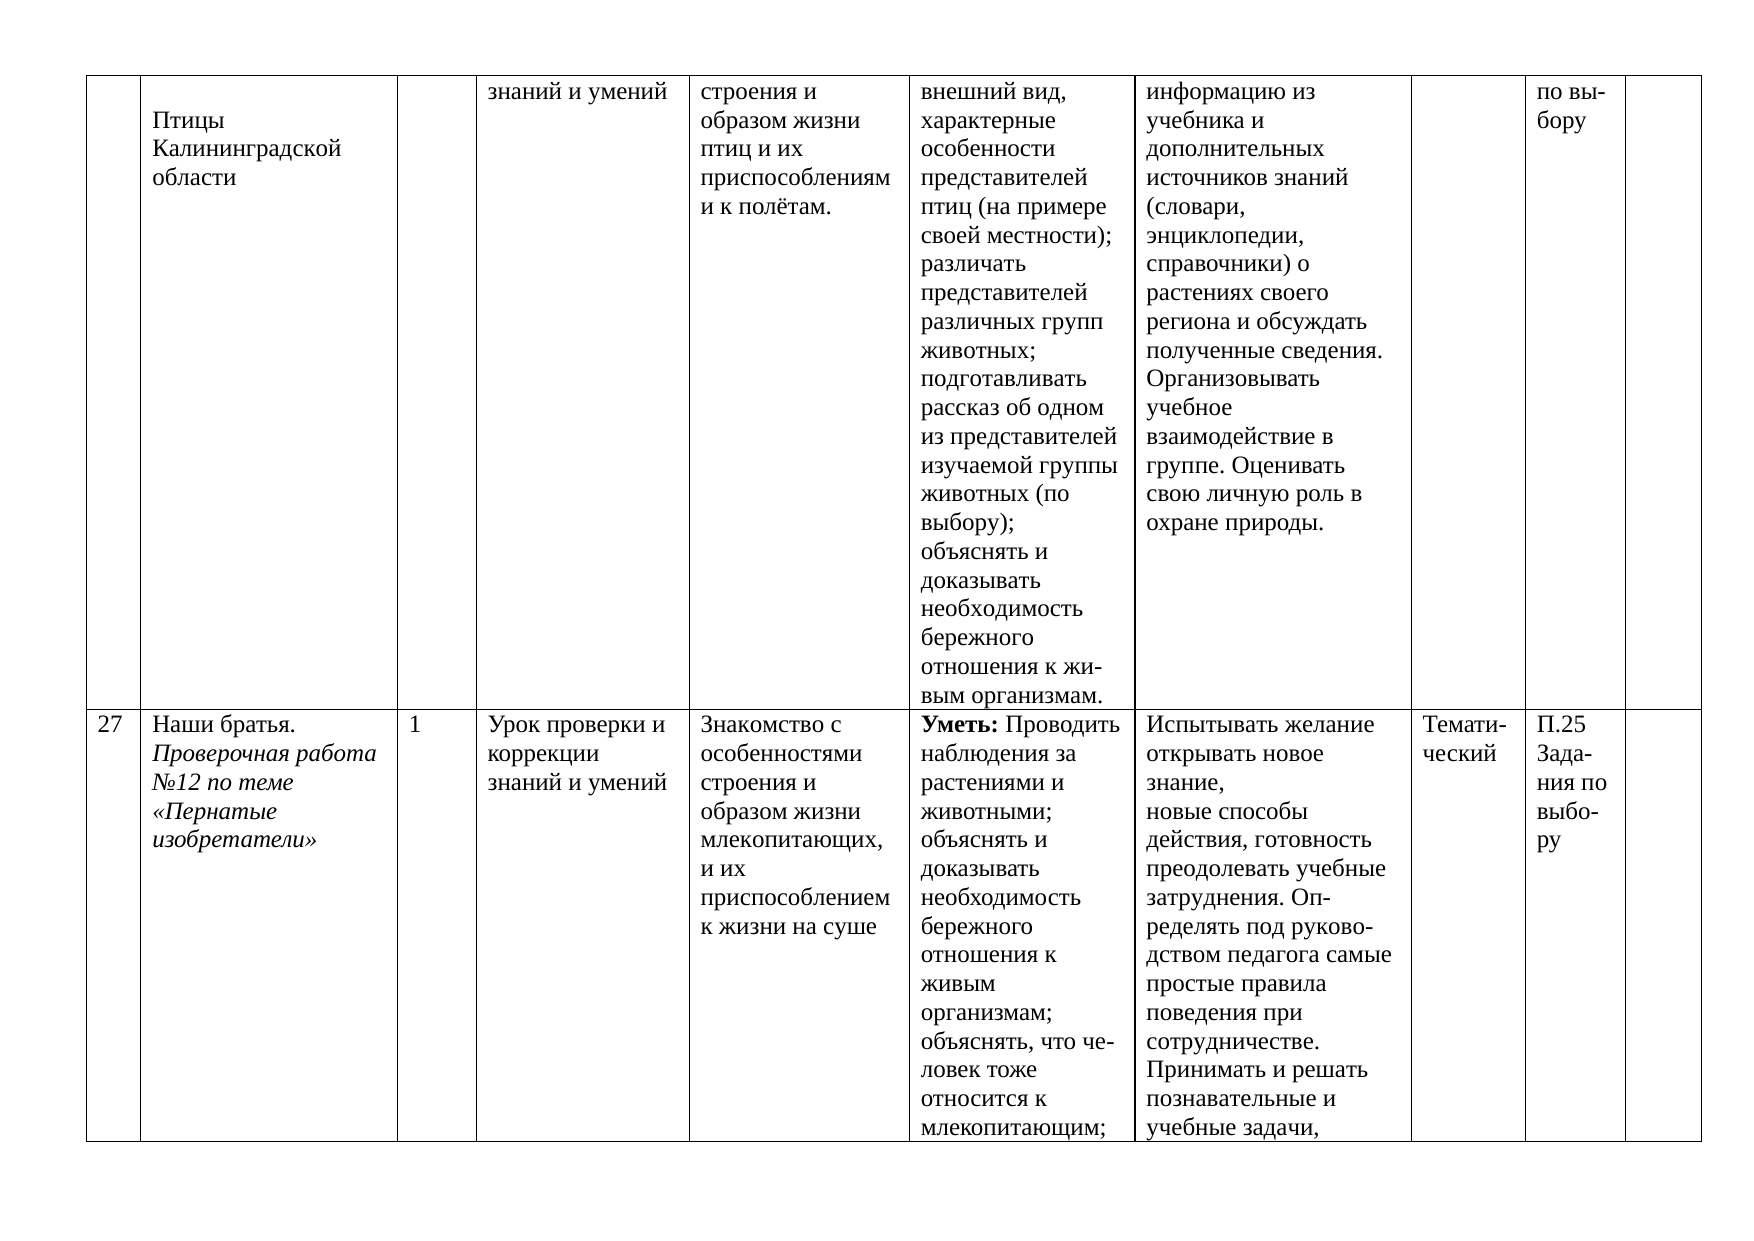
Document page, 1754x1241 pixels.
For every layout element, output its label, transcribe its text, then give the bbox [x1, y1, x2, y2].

table_cell знаний и умений [477, 76, 689, 708]
table_cell Темати-ческий [1412, 710, 1525, 1141]
table_cell [1412, 76, 1525, 708]
table_cell Наши братья. Проверочная работа №12 по теме «Пернатые изобретатели» [141, 710, 397, 1141]
table_cell Урок проверки и коррекции знаний и умений [477, 710, 689, 1141]
table_cell Знакомство с особенностями строения и образом жизни млекопитающих, и их приспособлением к жизни на суше [690, 710, 909, 1141]
table_cell П.25 Зада-ния по выбо-ру [1526, 710, 1625, 1141]
table_cell [87, 76, 140, 708]
table_cell [1626, 76, 1701, 708]
table_cell 1 [398, 710, 476, 1141]
table_cell 27 [87, 710, 140, 1141]
table_cell информацию из учебника и дополнительных источников знаний (словари, энциклопедии, справочники) о растениях своего региона и обсуждать полученные сведения. Организовывать учебное взаимодействие в группе. Оценивать свою личную роль в охране природы. [1136, 76, 1411, 708]
table_cell по вы-бору [1526, 76, 1625, 708]
table_cell Птицы Калининградской области [141, 76, 397, 708]
table_cell [398, 76, 476, 708]
table_cell внешний вид, характерные особенности представителей птиц (на примере своей местности); различать представителей различных групп животных; подготавливать рассказ об одном из представителей изучаемой группы животных (по выбору); объяснять и доказывать необходимость бережного отношения к жи­вым организмам. [910, 76, 1134, 708]
table_cell строения и образом жизни птиц и их приспособлениями к полётам. [690, 76, 909, 708]
table_cell Уметь: Проводить наблюдения за растениями и животными; объяснять и доказывать необходимость бережного отношения к живым организмам; объяснять, что че­ловек тоже относится к млекопитающим; [910, 710, 1134, 1141]
table_cell Испытывать желание открывать новое знание, новые способы действия, готовность преодолевать учебные затруднения. Оп­ределять под руково­дством педагога самые простые правила поведе­ния при сотрудничестве. Принимать и решать познавательные и учебные задачи, [1136, 710, 1411, 1141]
table_cell [1626, 710, 1701, 1141]
